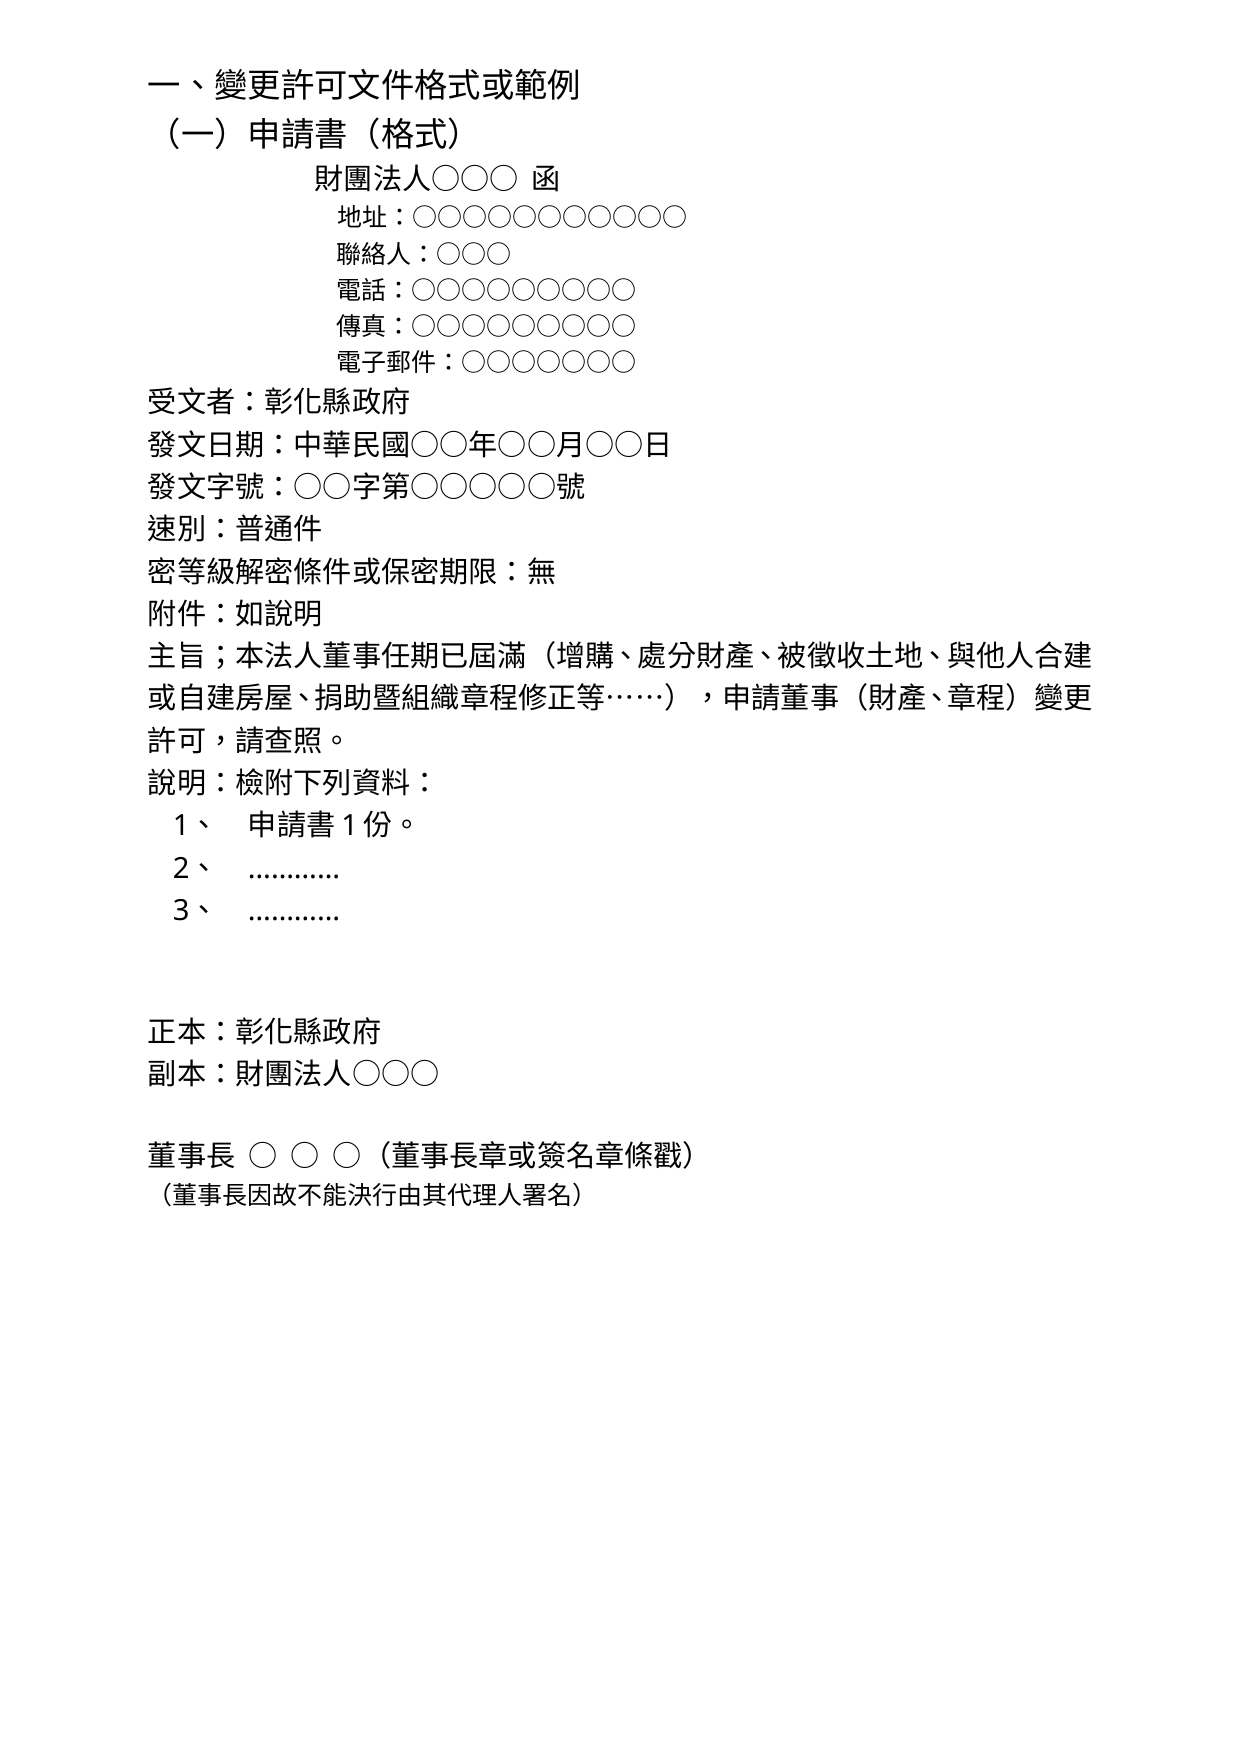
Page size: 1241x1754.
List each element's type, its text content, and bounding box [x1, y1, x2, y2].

text 副本：財團法人○○○ [148, 1051, 1092, 1093]
list ………… [173, 887, 1092, 929]
text 密等級解密條件或保密期限：無 [148, 548, 1092, 591]
text 正本：彰化縣政府 [148, 1008, 1092, 1051]
list ………… [173, 844, 1092, 887]
text 發文字號：○○字第○○○○○號 [148, 464, 1092, 506]
text 地址：○○○○○○○○○○○ [148, 198, 1092, 234]
text （董事長因故不能決行由其代理人署名） [148, 1175, 1092, 1211]
text 電子郵件：○○○○○○○ [148, 343, 1092, 379]
text 主旨；本法人董事任期已屆滿（增購、處分財產、被徵收土地、與他人合建或自建房屋、捐助暨組織章程修正等……），申請董事（財產、章程）變更許可，請查照。 [148, 633, 1092, 760]
text 受文者：彰化縣政府 [148, 379, 1092, 421]
text 速別：普通件 [148, 506, 1092, 548]
text 董事長 ○ ○ ○（董事長章或簽名章條戳） [148, 1133, 1092, 1175]
text 一、變更許可文件格式或範例 [148, 59, 1092, 107]
list 申請書1份。 [173, 802, 1092, 844]
text 財團法人○○○ 函 [148, 156, 1092, 198]
text 發文日期：中華民國○○年○○月○○日 [148, 421, 1092, 464]
text （一）申請書（格式） [148, 107, 1092, 156]
text 傳真：○○○○○○○○○ [148, 307, 1092, 343]
text 附件：如說明 [148, 591, 1092, 633]
text 電話：○○○○○○○○○ [148, 270, 1092, 307]
text 說明：檢附下列資料： [148, 760, 1092, 802]
text 聯絡人：○○○ [148, 234, 1092, 270]
